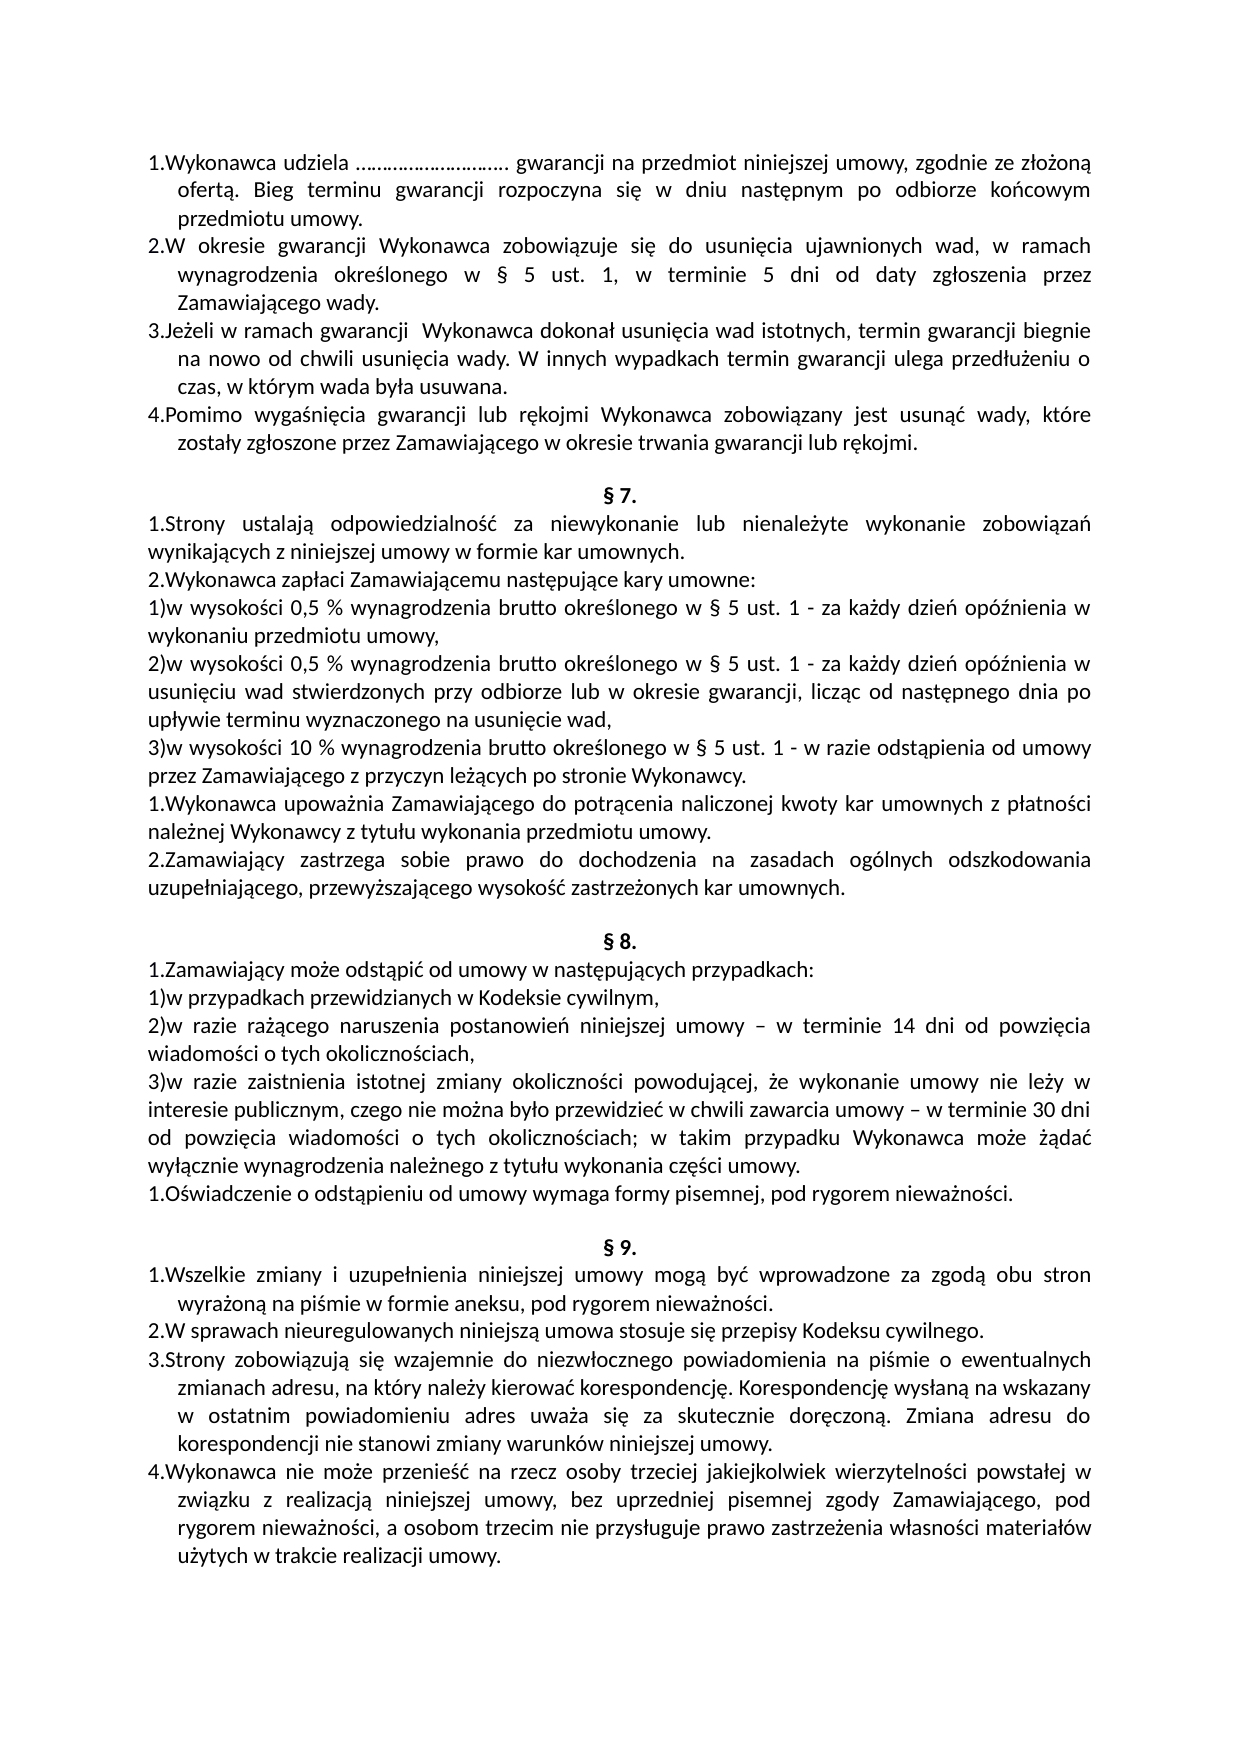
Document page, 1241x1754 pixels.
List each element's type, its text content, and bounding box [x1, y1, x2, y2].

list Zamawiający może odstąpić od umowy w następujących przypadkach: [148, 955, 1093, 983]
list Strony ustalają odpowiedzialność za niewykonanie lub nienależyte wykonanie zobowiązań wynikających z niniejszej umowy w formie kar umownych. [148, 509, 1093, 565]
list Zamawiający zastrzega sobie prawo do dochodzenia na zasadach ogólnych odszkodowania uzupełniającego, przewyższającego wysokość zastrzeżonych kar umownych. [148, 846, 1093, 902]
list Wykonawca upoważnia Zamawiającego do potrącenia naliczonej kwoty kar umownych z płatności należnej Wykonawcy z tytułu wykonania przedmiotu umowy. [148, 789, 1093, 846]
list Oświadczenie o odstąpieniu od umowy wymaga formy pisemnej, pod rygorem nieważności. [148, 1179, 1093, 1207]
list Pomimo wygaśnięcia gwarancji lub rękojmi Wykonawca zobowiązany jest usunąć wady, które zostały zgłoszone przez Zamawiającego w okresie trwania gwarancji lub rękojmi. [148, 400, 1093, 456]
list W okresie gwarancji Wykonawca zobowiązuje się do usunięcia ujawnionych wad, w ramach wynagrodzenia określonego w § 5 ust. 1, w terminie 5 dni od daty zgłoszenia przez Zamawiającego wady. [148, 232, 1093, 316]
list w wysokości 0,5 % wynagrodzenia brutto określonego w § 5 ust. 1 - za każdy dzień opóźnienia w usunięciu wad stwierdzonych przy odbiorze lub w okresie gwarancji, licząc od następnego dnia po upływie terminu wyznaczonego na usunięcie wad, [148, 649, 1093, 733]
list Jeżeli w ramach gwarancji Wykonawca dokonał usunięcia wad istotnych, termin gwarancji biegnie na nowo od chwili usunięcia wady. W innych wypadkach termin gwarancji ulega przedłużeniu o czas, w którym wada była usuwana. [148, 316, 1093, 400]
list w wysokości 10 % wynagrodzenia brutto określonego w § 5 ust. 1 - w razie odstąpienia od umowy przez Zamawiającego z przyczyn leżących po stronie Wykonawcy. [148, 733, 1093, 789]
text § 7. [148, 481, 1093, 509]
list Wykonawca zapłaci Zamawiającemu następujące kary umowne: [148, 565, 1093, 593]
text § 9. [148, 1233, 1093, 1261]
list W sprawach nieuregulowanych niniejszą umowa stosuje się przepisy Kodeksu cywilnego. [148, 1317, 1093, 1345]
list w razie zaistnienia istotnej zmiany okoliczności powodującej, że wykonanie umowy nie leży w interesie publicznym, czego nie można było przewidzieć w chwili zawarcia umowy – w terminie 30 dni od powzięcia wiadomości o tych okolicznościach; w takim przypadku Wykonawca może żądać wyłącznie wynagrodzenia należnego z tytułu wykonania części umowy. [148, 1067, 1093, 1179]
text § 8. [148, 927, 1093, 955]
list w razie rażącego naruszenia postanowień niniejszej umowy – w terminie 14 dni od powzięcia wiadomości o tych okolicznościach, [148, 1011, 1093, 1067]
list Wykonawca nie może przenieść na rzecz osoby trzeciej jakiejkolwiek wierzytelności powstałej w związku z realizacją niniejszej umowy, bez uprzedniej pisemnej zgody Zamawiającego, pod rygorem nieważności, a osobom trzecim nie przysługuje prawo zastrzeżenia własności materiałów użytych w trakcie realizacji umowy. [148, 1457, 1093, 1569]
list Wykonawca udziela ……………………….. gwarancji na przedmiot niniejszej umowy, zgodnie ze złożoną ofertą. Bieg terminu gwarancji rozpoczyna się w dniu następnym po odbiorze końcowym przedmiotu umowy. [148, 148, 1093, 232]
list Wszelkie zmiany i uzupełnienia niniejszej umowy mogą być wprowadzone za zgodą obu stron wyrażoną na piśmie w formie aneksu, pod rygorem nieważności. [148, 1261, 1093, 1317]
list Strony zobowiązują się wzajemnie do niezwłocznego powiadomienia na piśmie o ewentualnych zmianach adresu, na który należy kierować korespondencję. Korespondencję wysłaną na wskazany w ostatnim powiadomieniu adres uważa się za skutecznie doręczoną. Zmiana adresu do korespondencji nie stanowi zmiany warunków niniejszej umowy. [148, 1345, 1093, 1457]
list w wysokości 0,5 % wynagrodzenia brutto określonego w § 5 ust. 1 - za każdy dzień opóźnienia w wykonaniu przedmiotu umowy, [148, 593, 1093, 649]
list w przypadkach przewidzianych w Kodeksie cywilnym, [148, 983, 1093, 1011]
